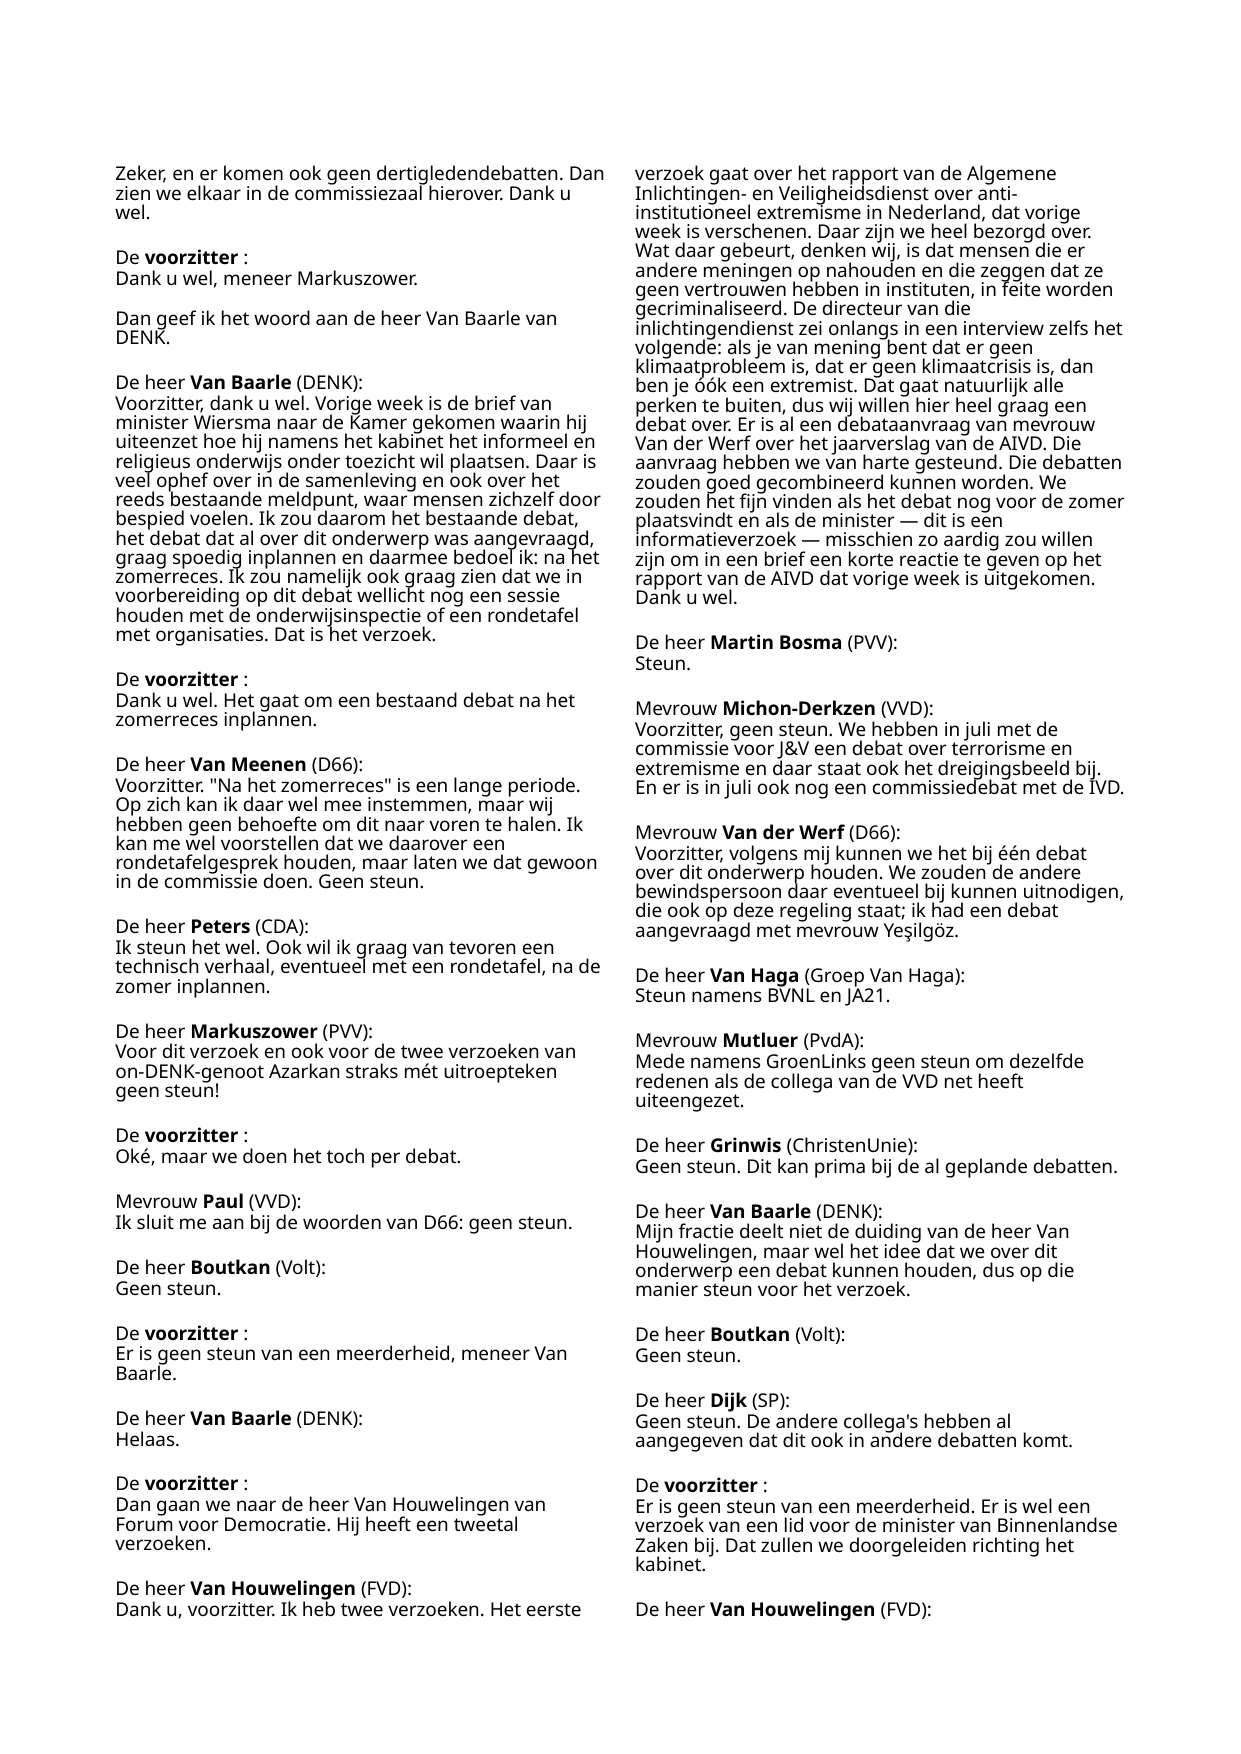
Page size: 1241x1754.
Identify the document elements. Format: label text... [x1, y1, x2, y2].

text De heer Van Haga (Groep Van Haga): [635, 962, 1125, 987]
text De heer Van Baarle (DENK): [115, 1405, 605, 1431]
text De heer Dijk (SP): [635, 1387, 1125, 1413]
text Dank u, voorzitter. Ik heb twee verzoeken. Het eerste [115, 1601, 605, 1620]
text verzoek gaat over het rapport van de Algemene Inlichtingen- en Veiligheidsdienst over anti-institutioneel extremisme in Nederland, dat vorige week is verschenen. Daar zijn we heel bezorgd over. Wat daar gebeurt, denken wij, is dat mensen die er andere meningen op nahouden en die zeggen dat ze geen vertrouwen hebben in instituten, in feite worden gecriminaliseerd. De directeur van die inlichtingendienst zei onlangs in een interview zelfs het volgende: als je van mening bent dat er geen klimaatprobleem is, dat er geen klimaatcrisis is, dan ben je óók een extremist. Dat gaat natuurlijk alle perken te buiten, dus wij willen hier heel graag een debat over. Er is al een debataanvraag van mevrouw Van der Werf over het jaarverslag van de AIVD. Die aanvraag hebben we van harte gesteund. Die debatten zouden goed gecombineerd kunnen worden. We zouden het fijn vinden als het debat nog voor de zomer plaatsvindt en als de minister — dit is een informatieverzoek — misschien zo aardig zou willen zijn om in een brief een korte reactie te geven op het rapport van de AIVD dat vorige week is uitgekomen. Dank u wel. [635, 165, 1125, 608]
text Mevrouw Mutluer (PvdA): [635, 1028, 1125, 1053]
text Er is geen steun van een meerderheid, meneer Van Baarle. [115, 1345, 605, 1384]
text Dan geef ik het woord aan de heer Van Baarle van DENK. [115, 310, 605, 348]
text Mevrouw Michon-Derkzen (VVD): [635, 695, 1125, 721]
text De voorzitter : [115, 1471, 605, 1496]
text Dank u wel. Het gaat om een bestaand debat na het zomerreces inplannen. [115, 692, 605, 730]
text De voorzitter : [115, 1320, 605, 1345]
text Mede namens GroenLinks geen steun om dezelfde redenen als de collega van de VVD net heeft uiteengezet. [635, 1053, 1125, 1111]
text Mijn fractie deelt niet de duiding van de heer Van Houwelingen, maar wel het idee dat we over dit onderwerp een debat kunnen houden, dus op die manier steun voor het verzoek. [635, 1223, 1125, 1301]
text Steun namens BVNL en JA21. [635, 987, 1125, 1007]
text De voorzitter : [635, 1472, 1125, 1498]
text Geen steun. [115, 1279, 605, 1299]
text Mevrouw Van der Werf (D66): [635, 819, 1125, 844]
text Voorzitter, geen steun. We hebben in juli met de commissie voor J&V een debat over terrorisme en extremisme en daar staat ook het dreigingsbeeld bij. En er is in juli ook nog een commissiedebat met de IVD. [635, 721, 1125, 798]
text Oké, maar we doen het toch per debat. [115, 1148, 605, 1167]
text Voorzitter, volgens mij kunnen we het bij één debat over dit onderwerp houden. We zouden de andere bewindspersoon daar eventueel bij kunnen uitnodigen, die ook op deze regeling staat; ik had een debat aangevraagd met mevrouw Yeşilgöz. [635, 844, 1125, 941]
text Geen steun. Dit kan prima bij de al geplande debatten. [635, 1158, 1125, 1177]
text Helaas. [115, 1431, 605, 1450]
text De heer Boutkan (Volt): [635, 1321, 1125, 1347]
text De heer Boutkan (Volt): [115, 1254, 605, 1279]
text Geen steun. De andere collega's hebben al aangegeven dat dit ook in andere debatten komt. [635, 1413, 1125, 1452]
text De heer Van Meenen (D66): [115, 751, 605, 777]
text Ik steun het wel. Ook wil ik graag van tevoren een technisch verhaal, eventueel met een rondetafel, na de zomer inplannen. [115, 939, 605, 997]
text Geen steun. [635, 1347, 1125, 1366]
text De heer Martin Bosma (PVV): [635, 629, 1125, 655]
text De heer Van Baarle (DENK): [115, 369, 605, 395]
text Ik sluit me aan bij de woorden van D66: geen steun. [115, 1214, 605, 1233]
text De heer Markuszower (PVV): [115, 1018, 605, 1043]
text Mevrouw Paul (VVD): [115, 1188, 605, 1214]
text De heer Peters (CDA): [115, 913, 605, 939]
text Voorzitter, dank u wel. Vorige week is de brief van minister Wiersma naar de Kamer gekomen waarin hij uiteenzet hoe hij namens het kabinet het informeel en religieus onderwijs onder toezicht wil plaatsen. Daar is veel ophef over in de samenleving en ook over het reeds bestaande meldpunt, waar mensen zichzelf door bespied voelen. Ik zou daarom het bestaande debat, het debat dat al over dit onderwerp was aangevraagd, graag spoedig inplannen en daarmee bedoel ik: na het zomerreces. Ik zou namelijk ook graag zien dat we in voorbereiding op dit debat wellicht nog een sessie houden met de onderwijsinspectie of een rondetafel met organisaties. Dat is het verzoek. [115, 395, 605, 645]
text De heer Van Baarle (DENK): [635, 1198, 1125, 1223]
text Zeker, en er komen ook geen dertigledendebatten. Dan zien we elkaar in de commissiezaal hierover. Dank u wel. [115, 165, 605, 223]
text Voor dit verzoek en ook voor de twee verzoeken van on-DENK-genoot Azarkan straks mét uitroepteken geen steun! [115, 1043, 605, 1101]
text Er is geen steun van een meerderheid. Er is wel een verzoek van een lid voor de minister van Binnenlandse Zaken bij. Dat zullen we doorgeleiden richting het kabinet. [635, 1498, 1125, 1575]
text De heer Grinwis (ChristenUnie): [635, 1132, 1125, 1158]
text De voorzitter : [115, 244, 605, 270]
text Dan gaan we naar de heer Van Houwelingen van Forum voor Democratie. Hij heeft een tweetal verzoeken. [115, 1496, 605, 1554]
text De voorzitter : [115, 666, 605, 692]
text De voorzitter : [115, 1122, 605, 1148]
text Voorzitter. "Na het zomerreces" is een lange periode. Op zich kan ik daar wel mee instemmen, maar wij hebben geen behoefte om dit naar voren te halen. Ik kan me wel voorstellen dat we daarover een rondetafelgesprek houden, maar laten we dat gewoon in de commissie doen. Geen steun. [115, 777, 605, 893]
text De heer Van Houwelingen (FVD): [635, 1596, 1125, 1622]
text De heer Van Houwelingen (FVD): [115, 1575, 605, 1601]
text Dank u wel, meneer Markuszower. [115, 270, 605, 289]
text Steun. [635, 655, 1125, 674]
